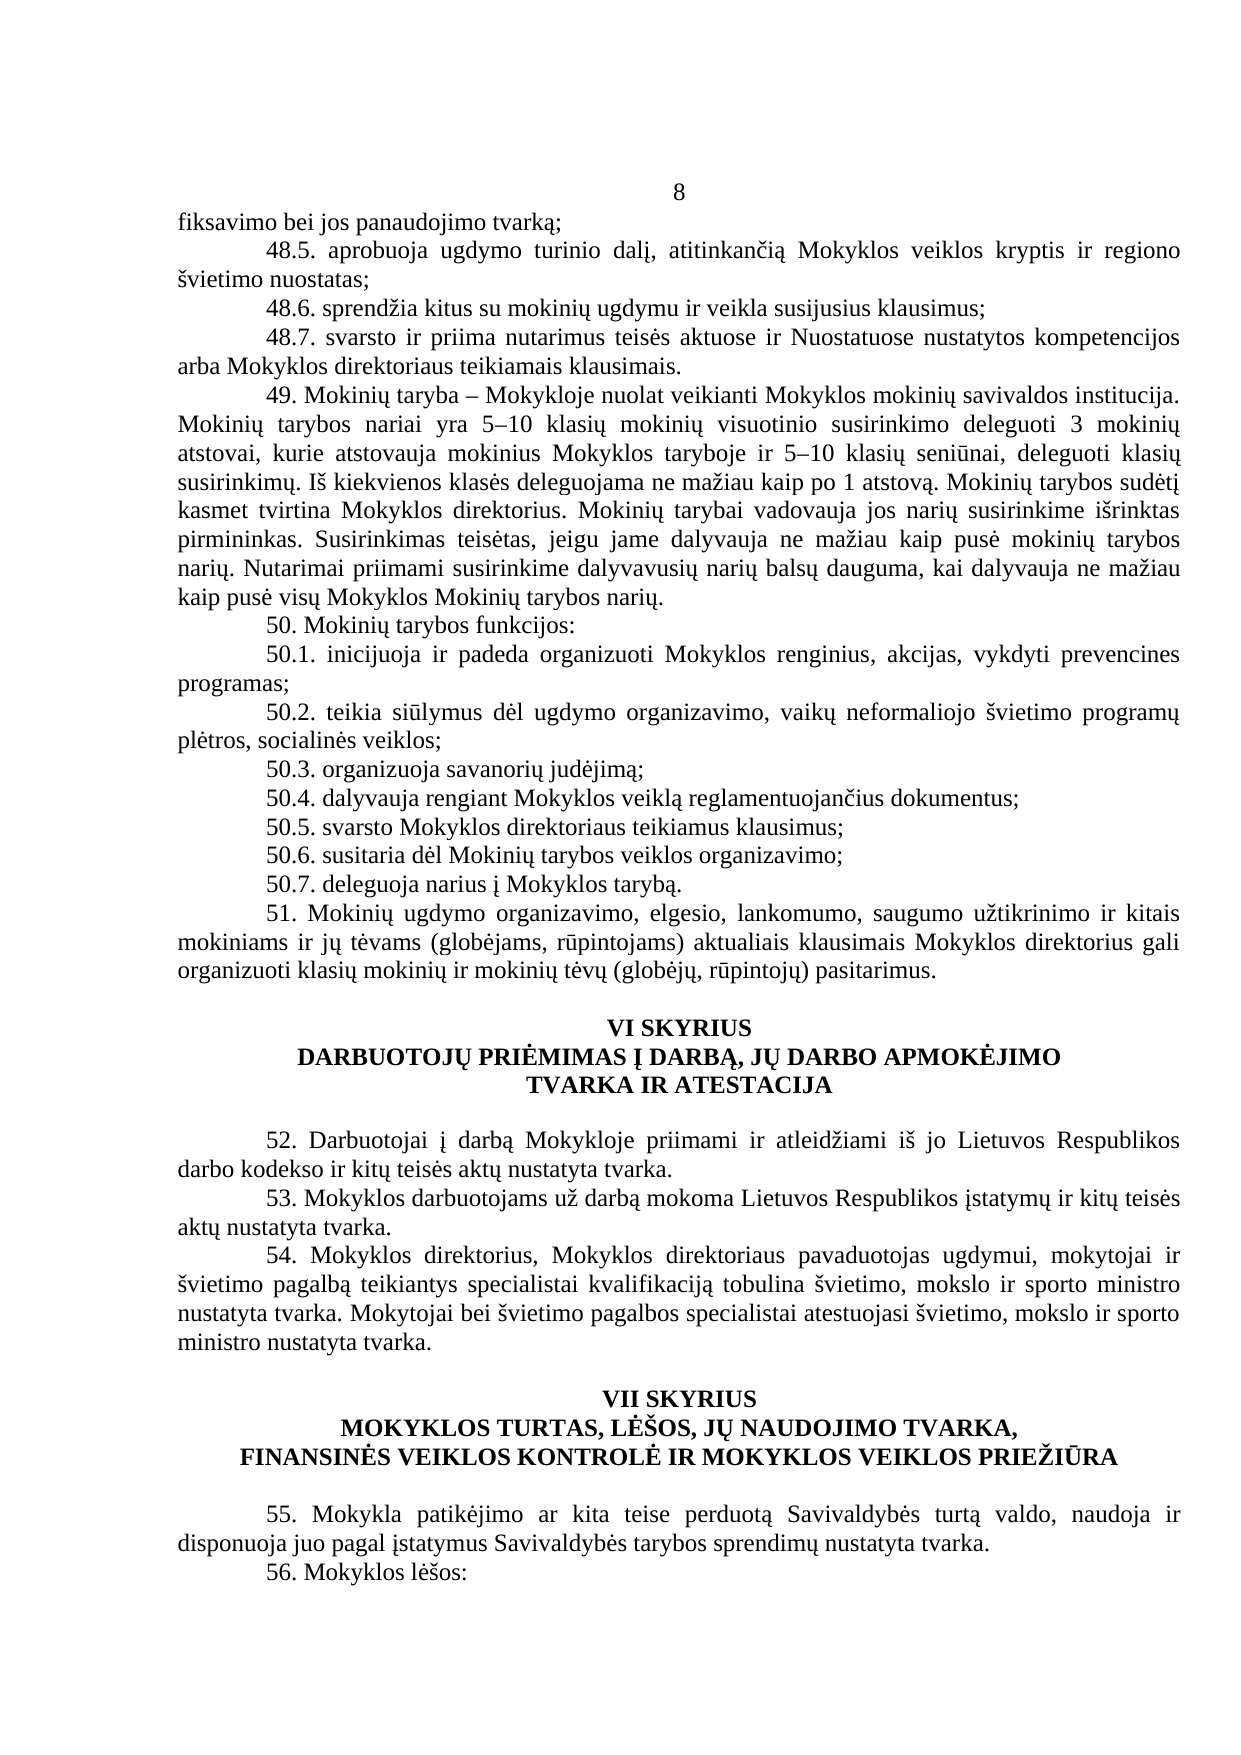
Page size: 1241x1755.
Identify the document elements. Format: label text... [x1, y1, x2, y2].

text 50. Mokinių tarybos funkcijos: [177, 610, 1181, 639]
text 50.2. teikia siūlymus dėl ugdymo organizavimo, vaikų neformaliojo švietimo programų plėtros, socialinės veiklos; [177, 697, 1181, 754]
text VI SKYRIUS [177, 1013, 1181, 1042]
text 50.4. dalyvauja rengiant Mokyklos veiklą reglamentuojančius dokumentus; [177, 783, 1181, 812]
text 49. Mokinių taryba – Mokykloje nuolat veikianti Mokyklos mokinių savivaldos institucija. Mokinių tarybos nariai yra 5–10 klasių mokinių visuotinio susirinkimo deleguoti 3 mokinių atstovai, kurie atstovauja mokinius Mokyklos taryboje ir 5–10 klasių seniūnai, deleguoti klasių susirinkimų. Iš kiekvienos klasės deleguojama ne mažiau kaip po 1 atstovą. Mokinių tarybos sudėtį kasmet tvirtina Mokyklos direktorius. Mokinių tarybai vadovauja jos narių susirinkime išrinktas pirmininkas. Susirinkimas teisėtas, jeigu jame dalyvauja ne mažiau kaip pusė mokinių tarybos narių. Nutarimai priimami susirinkime dalyvavusių narių balsų dauguma, kai dalyvauja ne mažiau kaip pusė visų Mokyklos Mokinių tarybos narių. [177, 380, 1181, 610]
text 50.5. svarsto Mokyklos direktoriaus teikiamus klausimus; [177, 812, 1181, 840]
text VII SKYRIUS [177, 1384, 1181, 1413]
text 48.7. svarsto ir priima nutarimus teisės aktuose ir Nuostatuose nustatytos kompetencijos arba Mokyklos direktoriaus teikiamais klausimais. [177, 322, 1181, 380]
text 48.6. sprendžia kitus su mokinių ugdymu ir veikla susijusius klausimus; [177, 293, 1181, 322]
text 50.1. inicijuoja ir padeda organizuoti Mokyklos renginius, akcijas, vykdyti prevencines programas; [177, 639, 1181, 697]
text fiksavimo bei jos panaudojimo tvarką; [177, 207, 1181, 235]
text 50.6. susitaria dėl Mokinių tarybos veiklos organizavimo; [177, 840, 1181, 869]
text 56. Mokyklos lėšos: [177, 1557, 1181, 1586]
text 48.5. aprobuoja ugdymo turinio dalį, atitinkančią Mokyklos veiklos kryptis ir regiono švietimo nuostatas; [177, 236, 1181, 293]
text 53. Mokyklos darbuotojams už darbą mokoma Lietuvos Respublikos įstatymų ir kitų teisės aktų nustatyta tvarka. [177, 1183, 1181, 1241]
text FINANSINĖS VEIKLOS KONTROLĖ IR MOKYKLOS VEIKLOS PRIEŽIŪRA [177, 1442, 1181, 1471]
text 55. Mokykla patikėjimo ar kita teise perduotą Savivaldybės turtą valdo, naudoja ir disponuoja juo pagal įstatymus Savivaldybės tarybos sprendimų nustatyta tvarka. [177, 1499, 1181, 1557]
text 54. Mokyklos direktorius, Mokyklos direktoriaus pavaduotojas ugdymui, mokytojai ir švietimo pagalbą teikiantys specialistai kvalifikaciją tobulina švietimo, mokslo ir sporto ministro nustatyta tvarka. Mokytojai bei švietimo pagalbos specialistai atestuojasi švietimo, mokslo ir sporto ministro nustatyta tvarka. [177, 1241, 1181, 1356]
text 51. Mokinių ugdymo organizavimo, elgesio, lankomumo, saugumo užtikrinimo ir kitais mokiniams ir jų tėvams (globėjams, rūpintojams) aktualiais klausimais Mokyklos direktorius gali organizuoti klasių mokinių ir mokinių tėvų (globėjų, rūpintojų) pasitarimus. [177, 898, 1181, 984]
text DARBUOTOJŲ PRIĖMIMAS Į DARBĄ, JŲ DARBO APMOKĖJIMO [177, 1042, 1181, 1070]
text 50.7. deleguoja narius į Mokyklos tarybą. [177, 869, 1181, 898]
text 52. Darbuotojai į darbą Mokykloje priimami ir atleidžiami iš jo Lietuvos Respublikos darbo kodekso ir kitų teisės aktų nustatyta tvarka. [177, 1126, 1181, 1183]
text MOKYKLOS TURTAS, LĖŠOS, JŲ NAUDOJIMO TVARKA, [177, 1413, 1181, 1442]
text 50.3. organizuoja savanorių judėjimą; [177, 754, 1181, 783]
text TVARKA IR ATESTACIJA [177, 1070, 1181, 1099]
